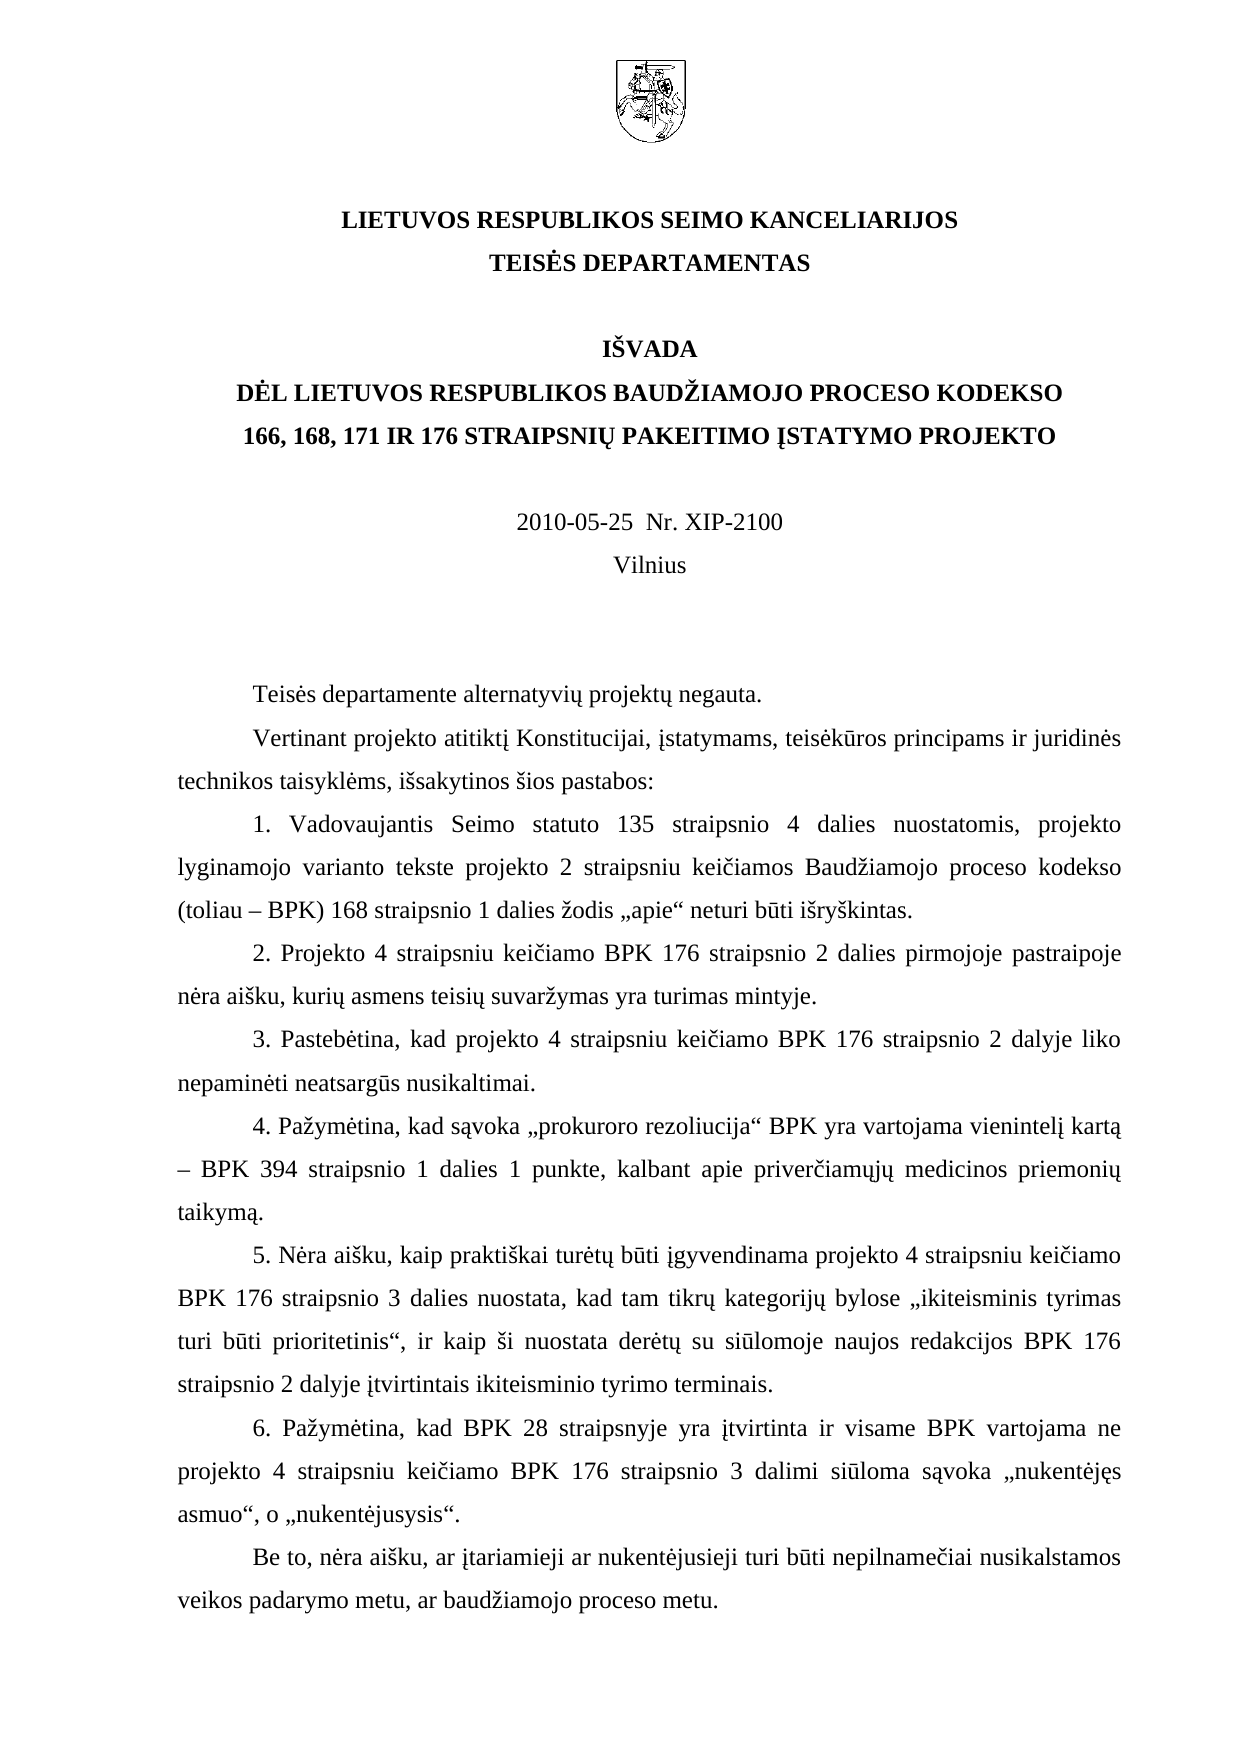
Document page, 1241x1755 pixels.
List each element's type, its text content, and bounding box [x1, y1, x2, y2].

text 1. Vadovaujantis Seimo statuto 135 straipsnio 4 dalies nuostatomis, projekto lyginamojo varianto tekste projekto 2 straipsniu keičiamos Baudžiamojo proceso kodekso (toliau – BPK) 168 straipsnio 1 dalies žodis „apie“ neturi būti išryškintas. [177, 809, 1122, 924]
text Be to, nėra aišku, ar įtariamieji ar nukentėjusieji turi būti nepilnamečiai nusikalstamos veikos padarymo metu, ar baudžiamojo proceso metu. [177, 1542, 1122, 1614]
text 5. Nėra aišku, kaip praktiškai turėtų būti įgyvendinama projekto 4 straipsniu keičiamo BPK 176 straipsnio 3 dalies nuostata, kad tam tikrų kategorijų bylose „ikiteisminis tyrimas turi būti prioritetinis“, ir kaip ši nuostata derėtų su siūlomoje naujos redakcijos BPK 176 straipsnio 2 dalyje įtvirtintais ikiteisminio tyrimo terminais. [177, 1240, 1122, 1398]
text 166, 168, 171 ir 176 straipsnių pakeitimo ĮSTATYMO PROJEKTO [177, 421, 1122, 449]
text 3. Pastebėtina, kad projekto 4 straipsniu keičiamo BPK 176 straipsnio 2 dalyje liko nepaminėti neatsargūs nusikaltimai. [177, 1024, 1122, 1096]
text 6. Pažymėtina, kad BPK 28 straipsnyje yra įtvirtinta ir visame BPK vartojama ne projekto 4 straipsniu keičiamo BPK 176 straipsnio 3 dalimi siūloma sąvoka „nukentėjęs asmuo“, o „nukentėjusysis“. [177, 1413, 1122, 1528]
text IŠVADA [177, 334, 1122, 363]
text Teisės departamente alternatyvių projektų negauta. [177, 679, 1122, 708]
text Vertinant projekto atitiktį Konstitucijai, įstatymams, teisėkūros principams ir juridinės technikos taisyklėms, išsakytinos šios pastabos: [177, 723, 1122, 794]
text 2010-05-25 Nr. XIP-2100 [177, 507, 1122, 536]
text 2. Projekto 4 straipsniu keičiamo BPK 176 straipsnio 2 dalies pirmojoje pastraipoje nėra aišku, kurių asmens teisių suvaržymas yra turimas mintyje. [177, 938, 1122, 1010]
text 4. Pažymėtina, kad sąvoka „prokuroro rezoliucija“ BPK yra vartojama vienintelį kartą – BPK 394 straipsnio 1 dalies 1 punkte, kalbant apie priverčiamųjų medicinos priemonių taikymą. [177, 1111, 1122, 1226]
text Vilnius [177, 550, 1122, 579]
text TEISĖS DEPARTAMENTAS [177, 248, 1122, 277]
text DĖL LIETUVOS RESPUBLIKOS baudžiamojo proceso kodekso [177, 378, 1122, 406]
text LIETUVOS RESPUBLIKOS SEIMO KANCELIARIJOS [177, 205, 1122, 234]
